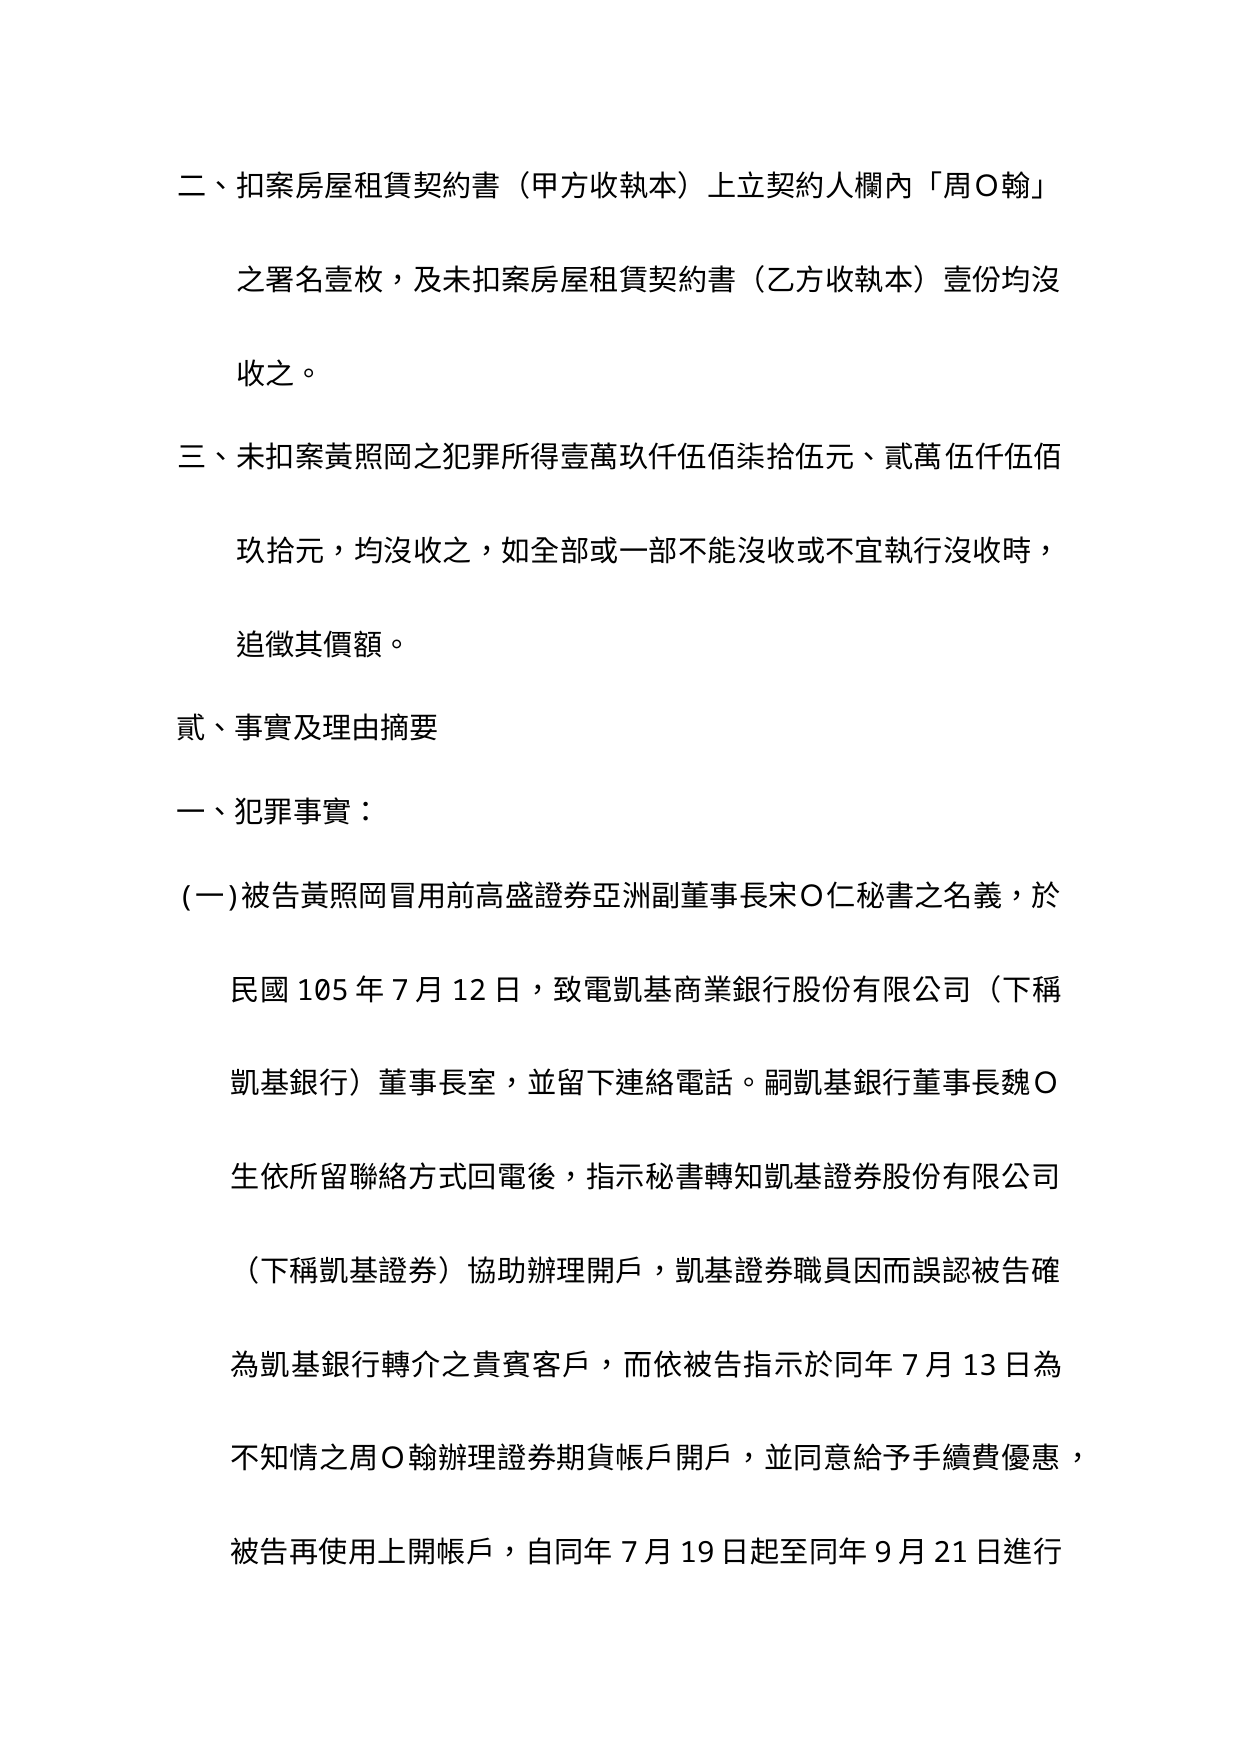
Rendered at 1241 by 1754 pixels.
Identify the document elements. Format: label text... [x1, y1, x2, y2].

text 貳、事實及理由摘要 [176, 684, 1063, 747]
text 一、犯罪事實： [176, 768, 1063, 831]
text 二、扣案房屋租賃契約書（甲方收執本）上立契約人欄內「周Ｏ翰」之署名壹枚，及未扣案房屋租賃契約書（乙方收執本）壹份均沒收之。 [177, 142, 1063, 392]
text 三、未扣案黃照岡之犯罪所得壹萬玖仟伍佰柒拾伍元、貳萬伍仟伍佰玖拾元，均沒收之，如全部或一部不能沒收或不宜執行沒收時，追徵其價額。 [177, 413, 1063, 663]
text (一)被告黃照岡冒用前高盛證券亞洲副董事長宋Ｏ仁秘書之名義，於民國105年7月12日，致電凱基商業銀行股份有限公司（下稱凱基銀行）董事長室，並留下連絡電話。嗣凱基銀行董事長魏Ｏ生依所留聯絡方式回電後，指示秘書轉知凱基證券股份有限公司（下稱凱基證券）協助辦理開戶，凱基證券職員因而誤認被告確為凱基銀行轉介之貴賓客戶，而依被告指示於同年7月13日為不知情之周Ｏ翰辦理證券期貨帳戶開戶，並同意給予手續費優惠，被告再使用上開帳戶，自同年7月19日起至同年9月21日進行股票交易，而獲得手續費價差之不法利益新臺幣（下同）19,575元。 [177, 852, 1063, 1571]
